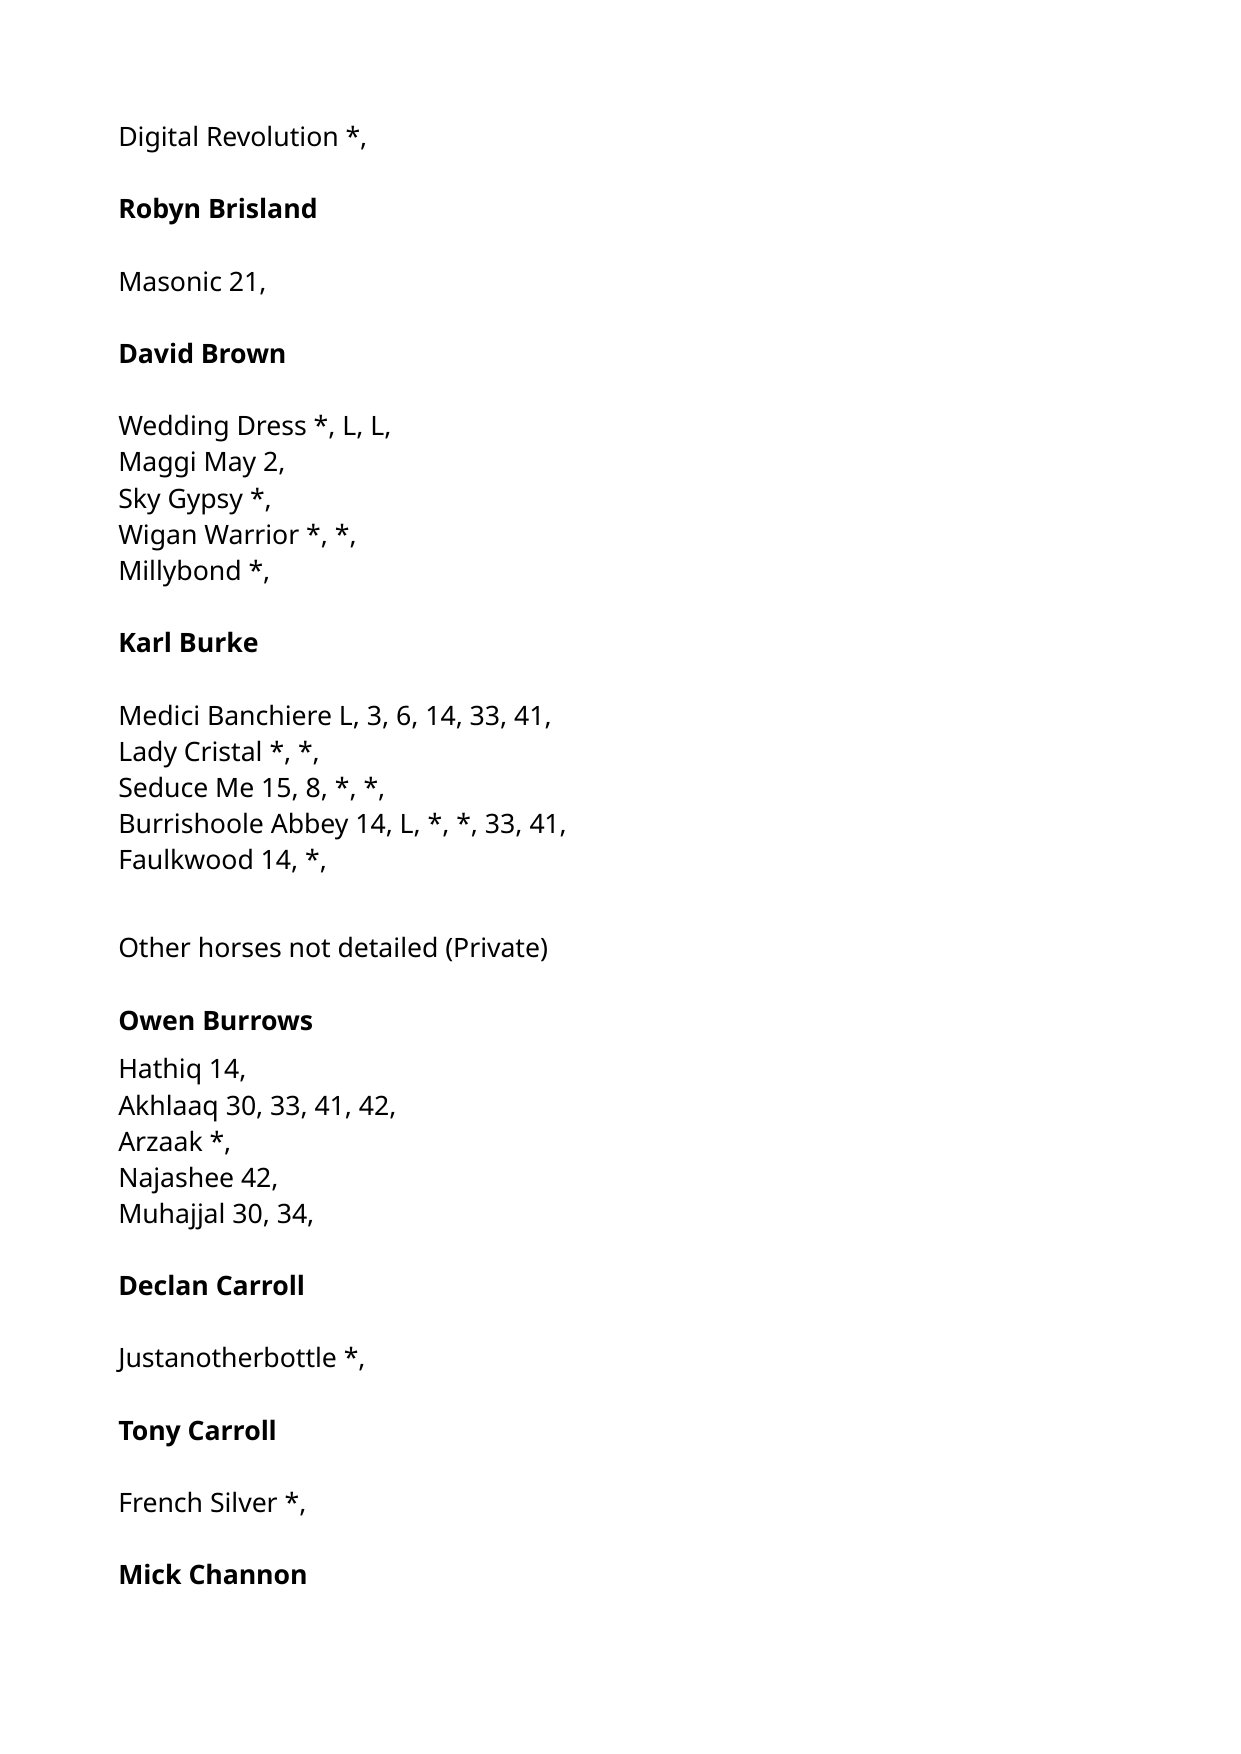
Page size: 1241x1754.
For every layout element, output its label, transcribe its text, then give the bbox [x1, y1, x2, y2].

text Hathiq 14, Akhlaaq 30, 33, 41, 42, Arzaak *, Najashee 42, Muhajjal 30, 34, Declan Carroll Justanotherbottle *, Tony Carroll French Silver *, Mick Channon [118, 1050, 1122, 1629]
text Digital Revolution *, Robyn Brisland Masonic 21, David Brown Wedding Dress *, L, L, Maggi May 2, Sky Gypsy *, Wigan Warrior *, *, Millybond *, Karl Burke Medici Banchiere L, 3, 6, 14, 33, 41, Lady Cristal *, *, Seduce Me 15, 8, *, *, Burrishoole Abbey 14, L, *, *, 33, 41, Faulkwood 14, *, [118, 118, 1122, 917]
text Other horses not detailed (Private) Owen Burrows [118, 929, 1122, 1038]
